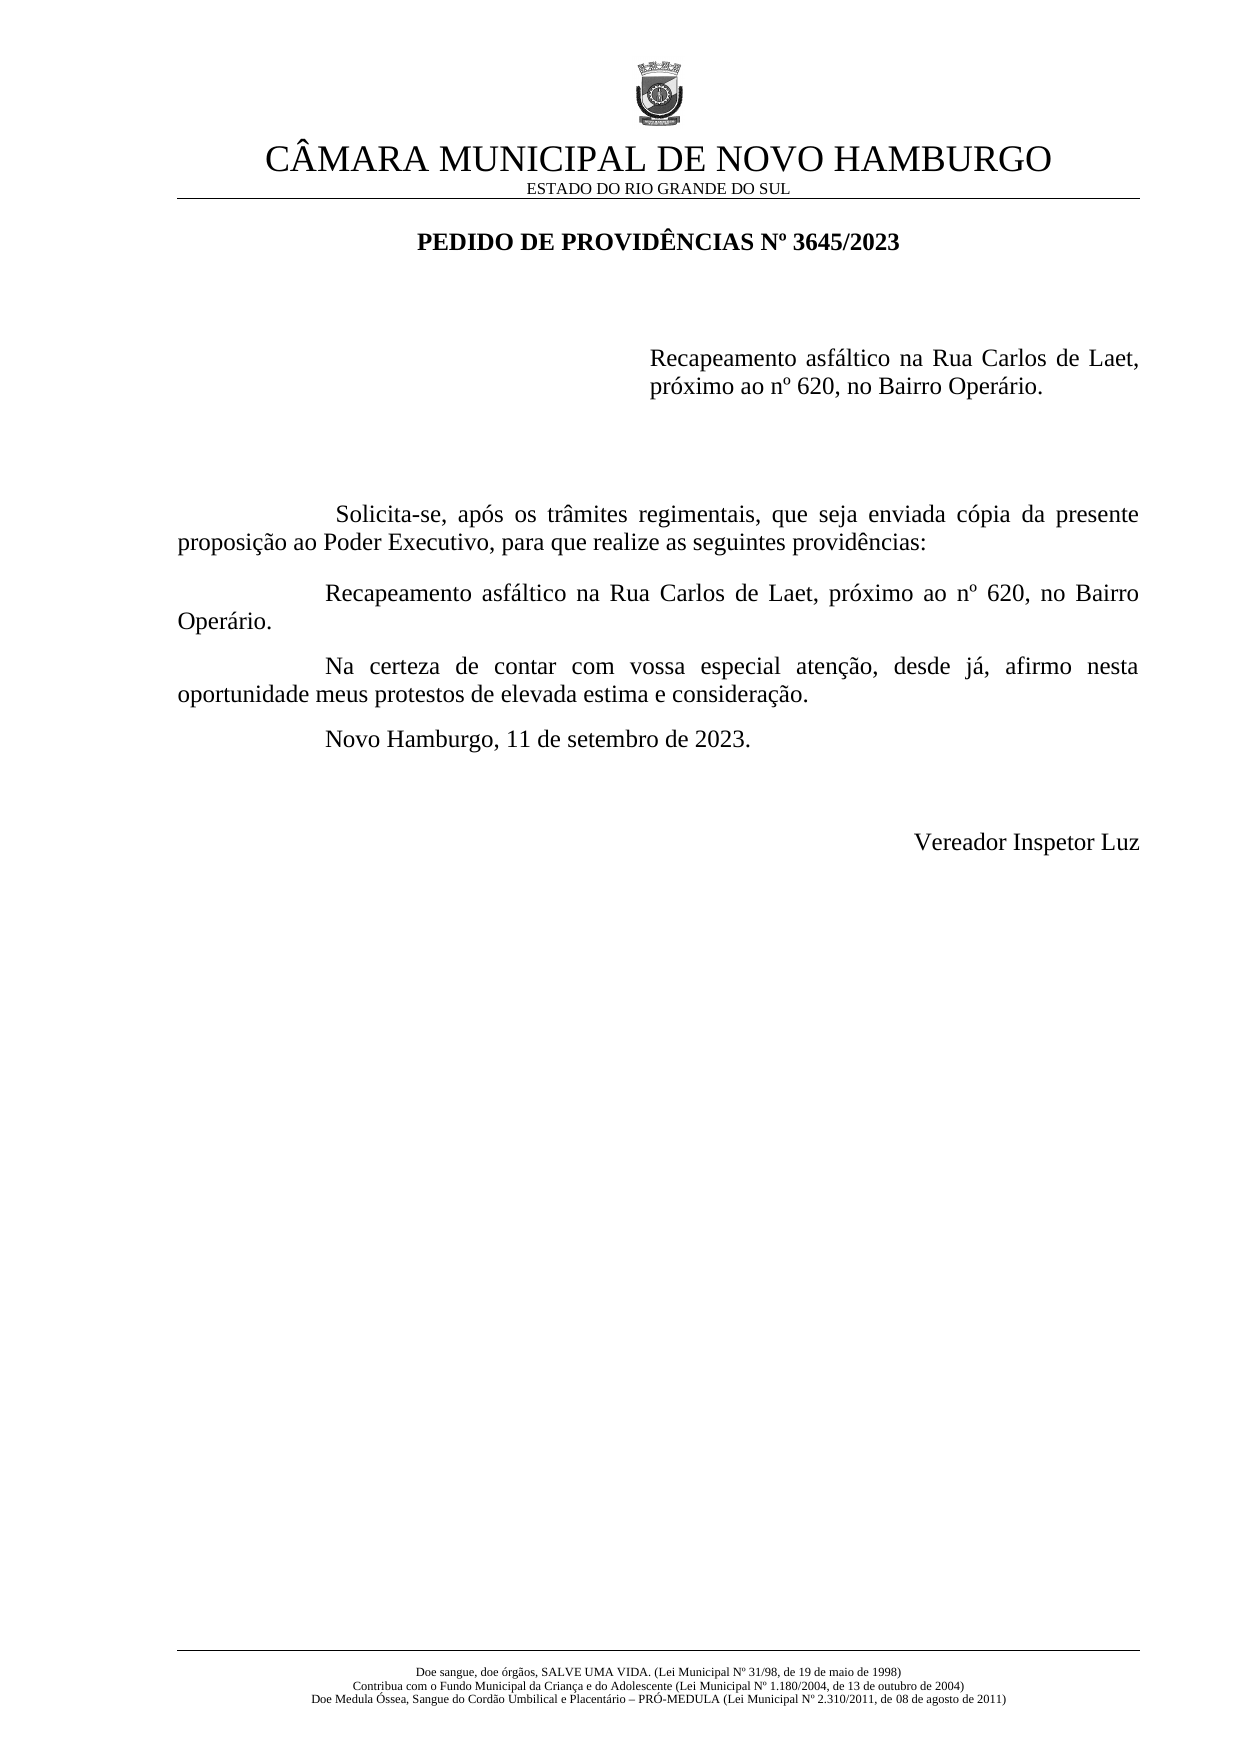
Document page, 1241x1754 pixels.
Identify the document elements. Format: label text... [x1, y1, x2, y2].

text Na certeza de contar com vossa especial atenção, desde já, afirmo nesta oportunidade meus protestos de elevada estima e consideração. [177, 652, 1140, 708]
text PEDIDO DE PROVIDÊNCIAS Nº 3645/2023 [177, 228, 1140, 256]
text Vereador Inspetor Luz [177, 828, 1140, 856]
text Solicita-se, após os trâmites regimentais, que seja enviada cópia da presente proposição ao Poder Executivo, para que realize as seguintes providências: [177, 500, 1140, 556]
text Recapeamento asfáltico na Rua Carlos de Laet, próximo ao nº 620, no Bairro Operário. [177, 579, 1140, 635]
text Novo Hamburgo, 11 de setembro de 2023. [177, 726, 1140, 753]
text Recapeamento asfáltico na Rua Carlos de Laet, próximo ao nº 620, no Bairro Operário. [649, 344, 1140, 400]
